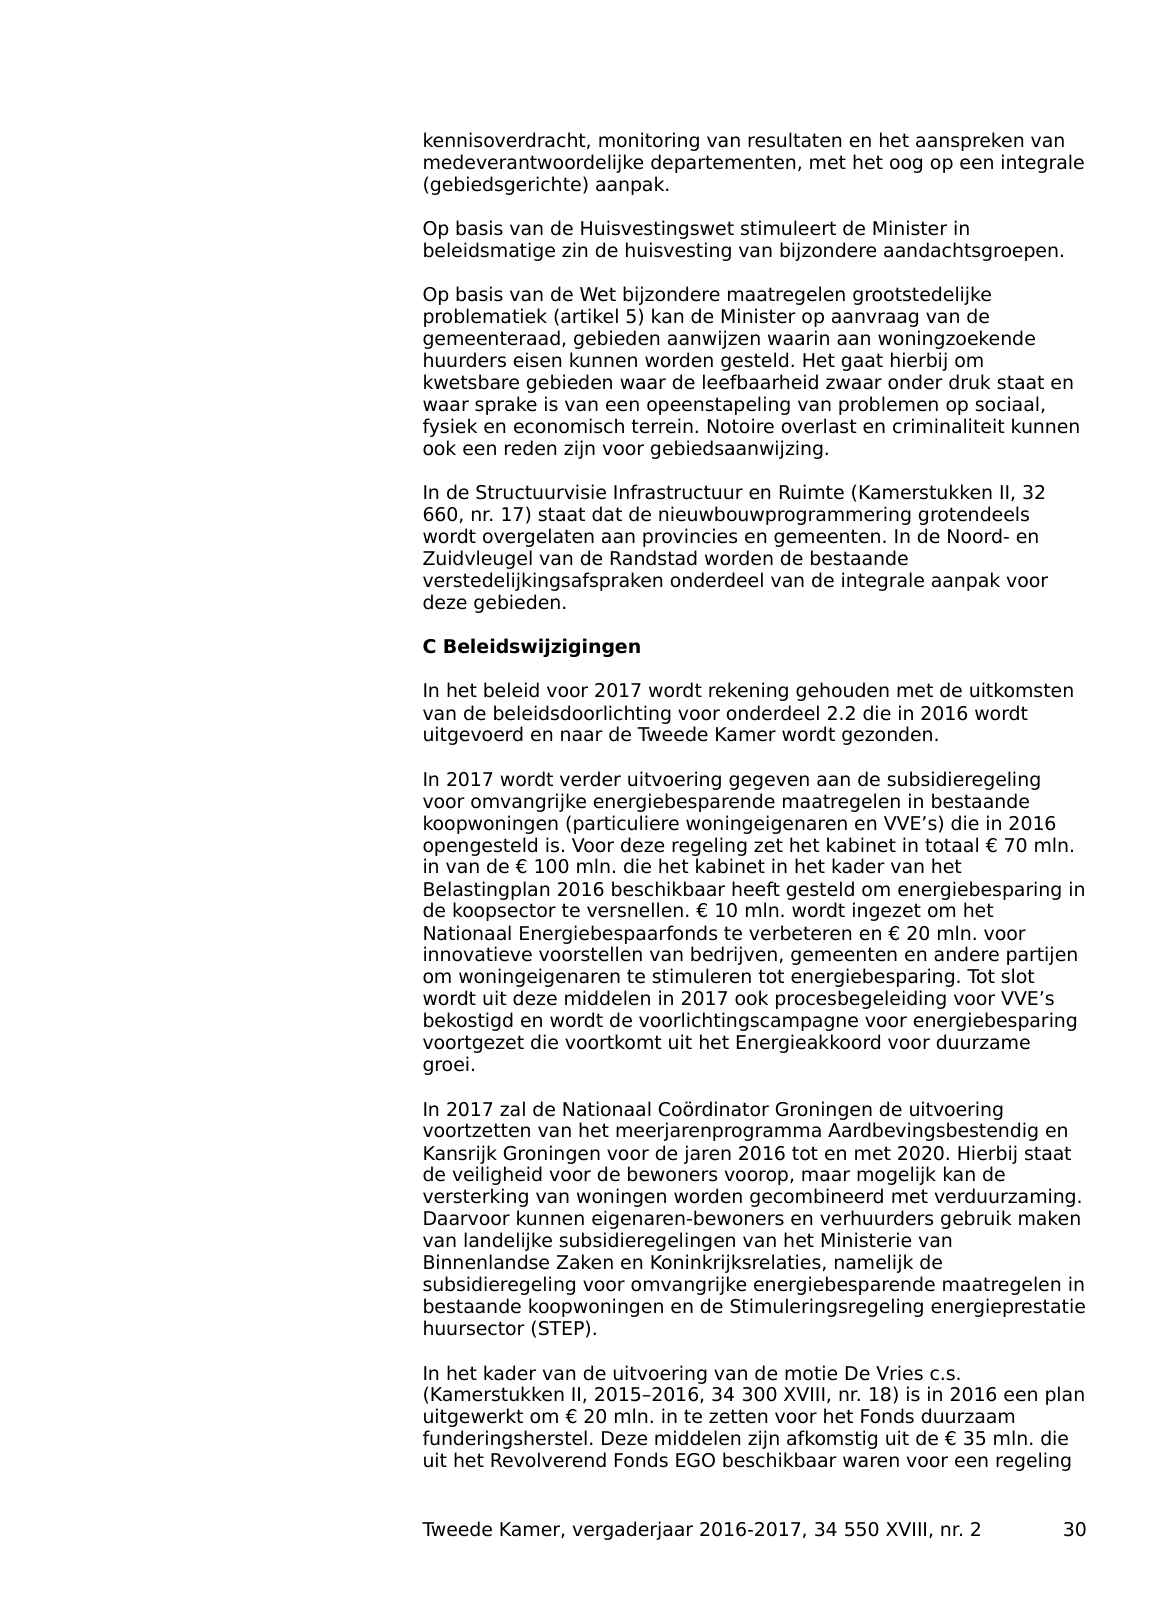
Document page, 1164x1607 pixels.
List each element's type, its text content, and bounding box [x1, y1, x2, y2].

text Op basis van de Huisvestingswet stimuleert de Minister in beleidsmatige zin de huisvesting van bijzondere aandachtsgroepen. [422, 218, 1087, 262]
text In 2017 wordt verder uitvoering gegeven aan de subsidieregeling voor omvangrijke energiebesparende maatregelen in bestaande koopwoningen (particuliere woningeigenaren en VVE’s) die in 2016 opengesteld is. Voor deze regeling zet het kabinet in totaal € 70 mln. in van de € 100 mln. die het kabinet in het kader van het Belastingplan 2016 beschikbaar heeft gesteld om energiebesparing in de koopsector te versnellen. € 10 mln. wordt ingezet om het Nationaal Energiebespaarfonds te verbeteren en € 20 mln. voor innovatieve voorstellen van bedrijven, gemeenten en andere partijen om woningeigenaren te stimuleren tot energiebesparing. Tot slot wordt uit deze middelen in 2017 ook procesbegeleiding voor VVE’s bekostigd en wordt de voorlichtingscampagne voor energiebesparing voortgezet die voortkomt uit het Energieakkoord voor duurzame groei. [422, 768, 1087, 1076]
text Op basis van de Wet bijzondere maatregelen grootstedelijke problematiek (artikel 5) kan de Minister op aanvraag van de gemeenteraad, gebieden aanwijzen waarin aan woningzoekende huurders eisen kunnen worden gesteld. Het gaat hierbij om kwetsbare gebieden waar de leefbaarheid zwaar onder druk staat en waar sprake is van een opeenstapeling van problemen op sociaal, fysiek en economisch terrein. Notoire overlast en criminaliteit kunnen ook een reden zijn voor gebiedsaanwijzing. [422, 284, 1087, 460]
text In het beleid voor 2017 wordt rekening gehouden met de uitkomsten van de beleidsdoorlichting voor onderdeel 2.2 die in 2016 wordt uitgevoerd en naar de Tweede Kamer wordt gezonden. [422, 680, 1087, 746]
text In 2017 zal de Nationaal Coördinator Groningen de uitvoering voortzetten van het meerjarenprogramma Aardbevingsbestendig en Kansrijk Groningen voor de jaren 2016 tot en met 2020. Hierbij staat de veiligheid voor de bewoners voorop, maar mogelijk kan de versterking van woningen worden gecombineerd met verduurzaming. Daarvoor kunnen eigenaren-bewoners en verhuurders gebruik maken van landelijke subsidieregelingen van het Ministerie van Binnenlandse Zaken en Koninkrijksrelaties, namelijk de subsidieregeling voor omvangrijke energiebesparende maatregelen in bestaande koopwoningen en de Stimuleringsregeling energieprestatie huursector (STEP). [422, 1098, 1087, 1340]
text kennisoverdracht, monitoring van resultaten en het aanspreken van medeverantwoordelijke departementen, met het oog op een integrale (gebiedsgerichte) aanpak. [422, 130, 1087, 196]
subtitle C Beleidswijzigingen [422, 636, 1087, 658]
text In het kader van de uitvoering van de motie De Vries c.s. (Kamerstukken II, 2015–2016, 34 300 XVIII, nr. 18) is in 2016 een plan uitgewerkt om € 20 mln. in te zetten voor het Fonds duurzaam funderingsherstel. Deze middelen zijn afkomstig uit de € 35 mln. die uit het Revolverend Fonds EGO beschikbaar waren voor een regeling [422, 1362, 1087, 1472]
text In de Structuurvisie Infrastructuur en Ruimte (Kamerstukken II, 32 660, nr. 17) staat dat de nieuwbouwprogrammering grotendeels wordt overgelaten aan provincies en gemeenten. In de Noord- en Zuidvleugel van de Randstad worden de bestaande verstedelijkingsafspraken onderdeel van de integrale aanpak voor deze gebieden. [422, 482, 1087, 614]
